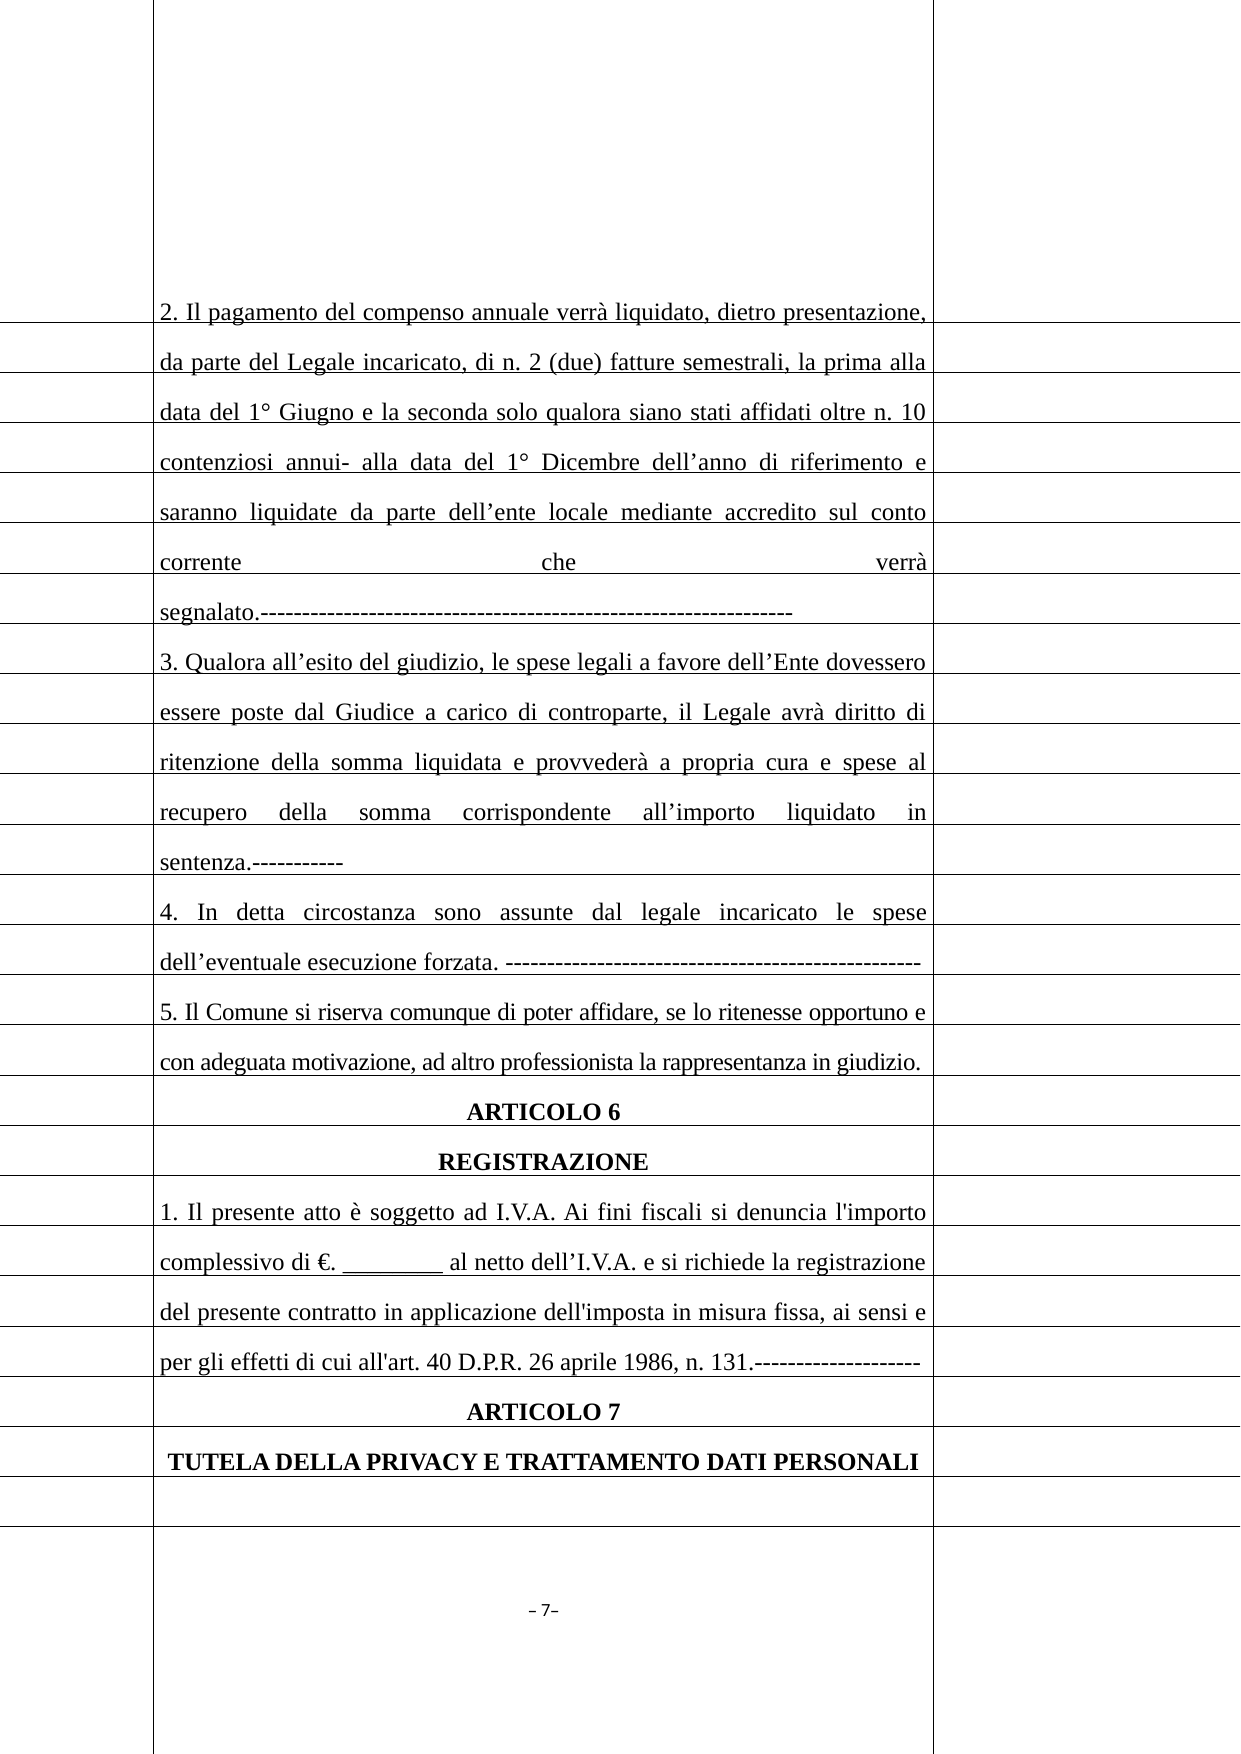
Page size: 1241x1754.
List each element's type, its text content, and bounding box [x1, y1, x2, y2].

text data del 1° Giugno e la seconda solo qualora siano stati affidati oltre n. 10 [159, 373, 927, 422]
text [159, 1427, 927, 1431]
text ARTICOLO 7 [159, 1381, 927, 1426]
text 5. Il Comune si riserva comunque di poter affidare, se lo ritenesse opportuno e [159, 981, 927, 1024]
text [159, 1126, 927, 1131]
text [159, 1477, 927, 1481]
text 3. Qualora all’esito del giudizio, le spese legali a favore dell’Ente dovessero [159, 631, 927, 673]
text TUTELA DELLA PRIVACY E TRATTAMENTO DATI PERSONALI [159, 1431, 927, 1476]
text sentenza.----------- [159, 825, 927, 874]
text essere poste dal Giudice a carico di controparte, il Legale avrà diritto di [159, 674, 927, 723]
text ARTICOLO 6 [159, 1081, 927, 1125]
text [159, 975, 927, 981]
text con adeguata motivazione, ad altro professionista la rappresentanza in giudizio. [159, 1025, 927, 1075]
text del presente contratto in applicazione dell'imposta in misura fissa, ai sensi e [159, 1276, 927, 1326]
text 2. Il pagamento del compenso annuale verrà liquidato, dietro presentazione, [159, 281, 927, 322]
text contenziosi annui- alla data del 1° Dicembre dell’anno di riferimento e [159, 423, 927, 472]
text [159, 1176, 927, 1181]
text per gli effetti di cui all'art. 40 D.P.R. 26 aprile 1986, n. 131.-------------------- [159, 1327, 927, 1376]
text saranno liquidate da parte dell’ente locale mediante accredito sul conto [159, 473, 927, 522]
text corrente che verrà [159, 523, 927, 573]
text dell’eventuale esecuzione forzata. -------------------------------------------------- [159, 925, 927, 974]
text REGISTRAZIONE [159, 1131, 927, 1175]
text segnalato.---------------------------------------------------------------- [159, 574, 927, 623]
text ritenzione della somma liquidata e provvederà a propria cura e spese al [159, 724, 927, 773]
text complessivo di €. ________ al netto dell’I.V.A. e si richiede la registrazione [159, 1226, 927, 1275]
text [159, 1076, 927, 1081]
text recupero della somma corrispondente all’importo liquidato in [159, 774, 927, 824]
text 1. Il presente atto è soggetto ad I.V.A. Ai fini fiscali si denuncia l'importo [159, 1181, 927, 1225]
text 4. In detta circostanza sono assunte dal legale incaricato le spese [159, 881, 927, 924]
text da parte del Legale incaricato, di n. 2 (due) fatture semestrali, la prima alla [159, 323, 927, 372]
